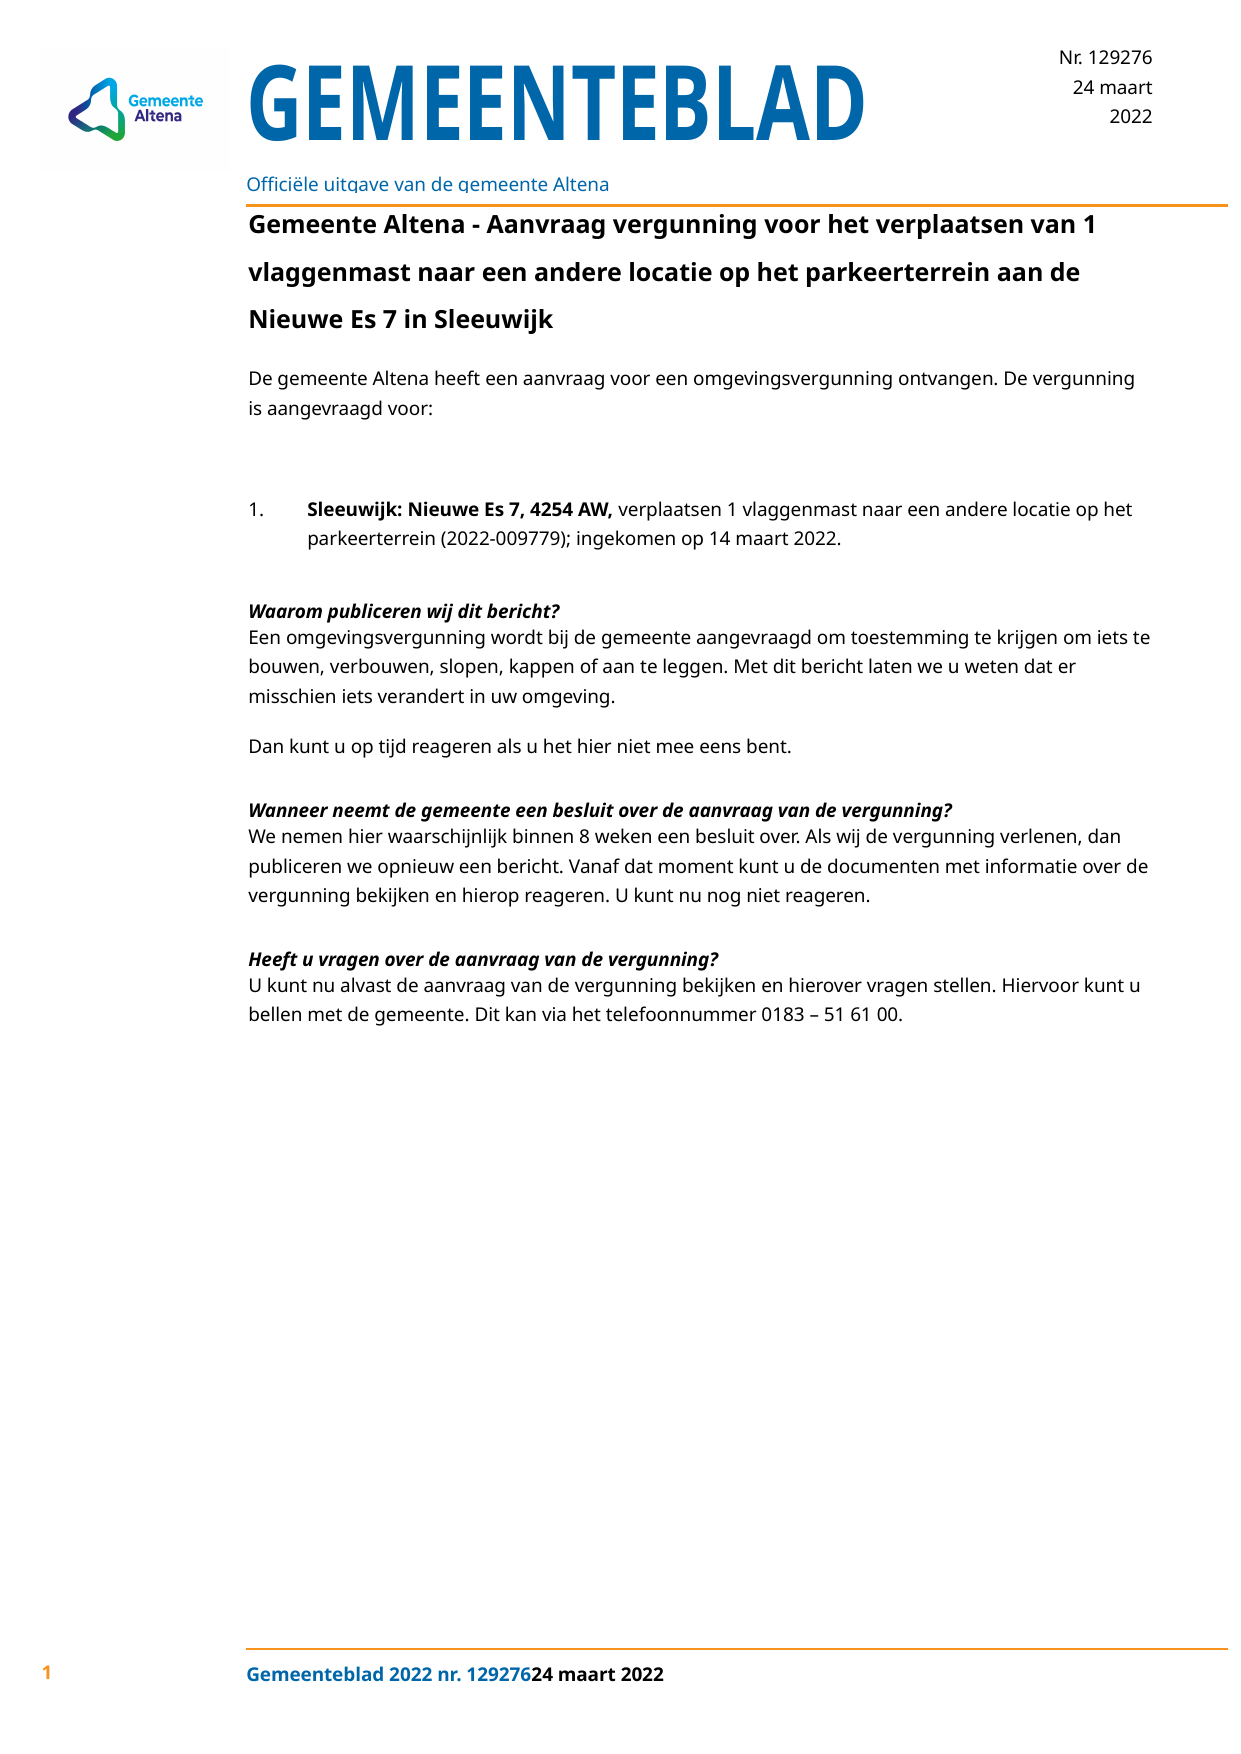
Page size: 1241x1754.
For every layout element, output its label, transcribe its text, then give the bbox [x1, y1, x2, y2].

text Gemeente Altena - Aanvraag vergunning voor het verplaatsen van 1 vlaggenmast naar een andere locatie op het parkeerterrein aan de Nieuwe Es 7 in Sleeuwijk [248, 207, 1152, 336]
text Heeft u vragen over de aanvraag van de vergunning? [248, 946, 1152, 972]
text U kunt nu alvast de aanvraag van de vergunning bekijken en hierover vragen stellen. Hiervoor kunt u bellen met de gemeente. Dit kan via het telefoonnummer 0183 – 51 61 00. [248, 972, 1152, 1027]
text Een omgevingsvergunning wordt bij de gemeente aangevraagd om toestemming te krijgen om iets te bouwen, verbouwen, slopen, kappen of aan te leggen. Met dit bericht laten we u weten dat er misschien iets verandert in uw omgeving. [248, 624, 1152, 709]
text Dan kunt u op tijd reageren als u het hier niet mee eens bent. [248, 733, 1152, 759]
list Sleeuwijk: Nieuwe Es 7, 4254 AW, verplaatsen 1 vlaggenmast naar een andere locatie op het parkeerterrein (2022-009779); ingekomen op 14 maart 2022. [248, 496, 1152, 551]
text We nemen hier waarschijnlijk binnen 8 weken een besluit over. Als wij de vergunning verlenen, dan publiceren we opnieuw een bericht. Vanaf dat moment kunt u de documenten met informatie over de vergunning bekijken en hierop reageren. U kunt nu nog niet reageren. [248, 823, 1152, 908]
text De gemeente Altena heeft een aanvraag voor een omgevingsvergunning ontvangen. De vergunning is aangevraagd voor: [248, 366, 1152, 421]
text Wanneer neemt de gemeente een besluit over de aanvraag van de vergunning? [248, 797, 1152, 823]
picture [41, 47, 231, 172]
text Waarom publiceren wij dit bericht? [248, 598, 1152, 624]
